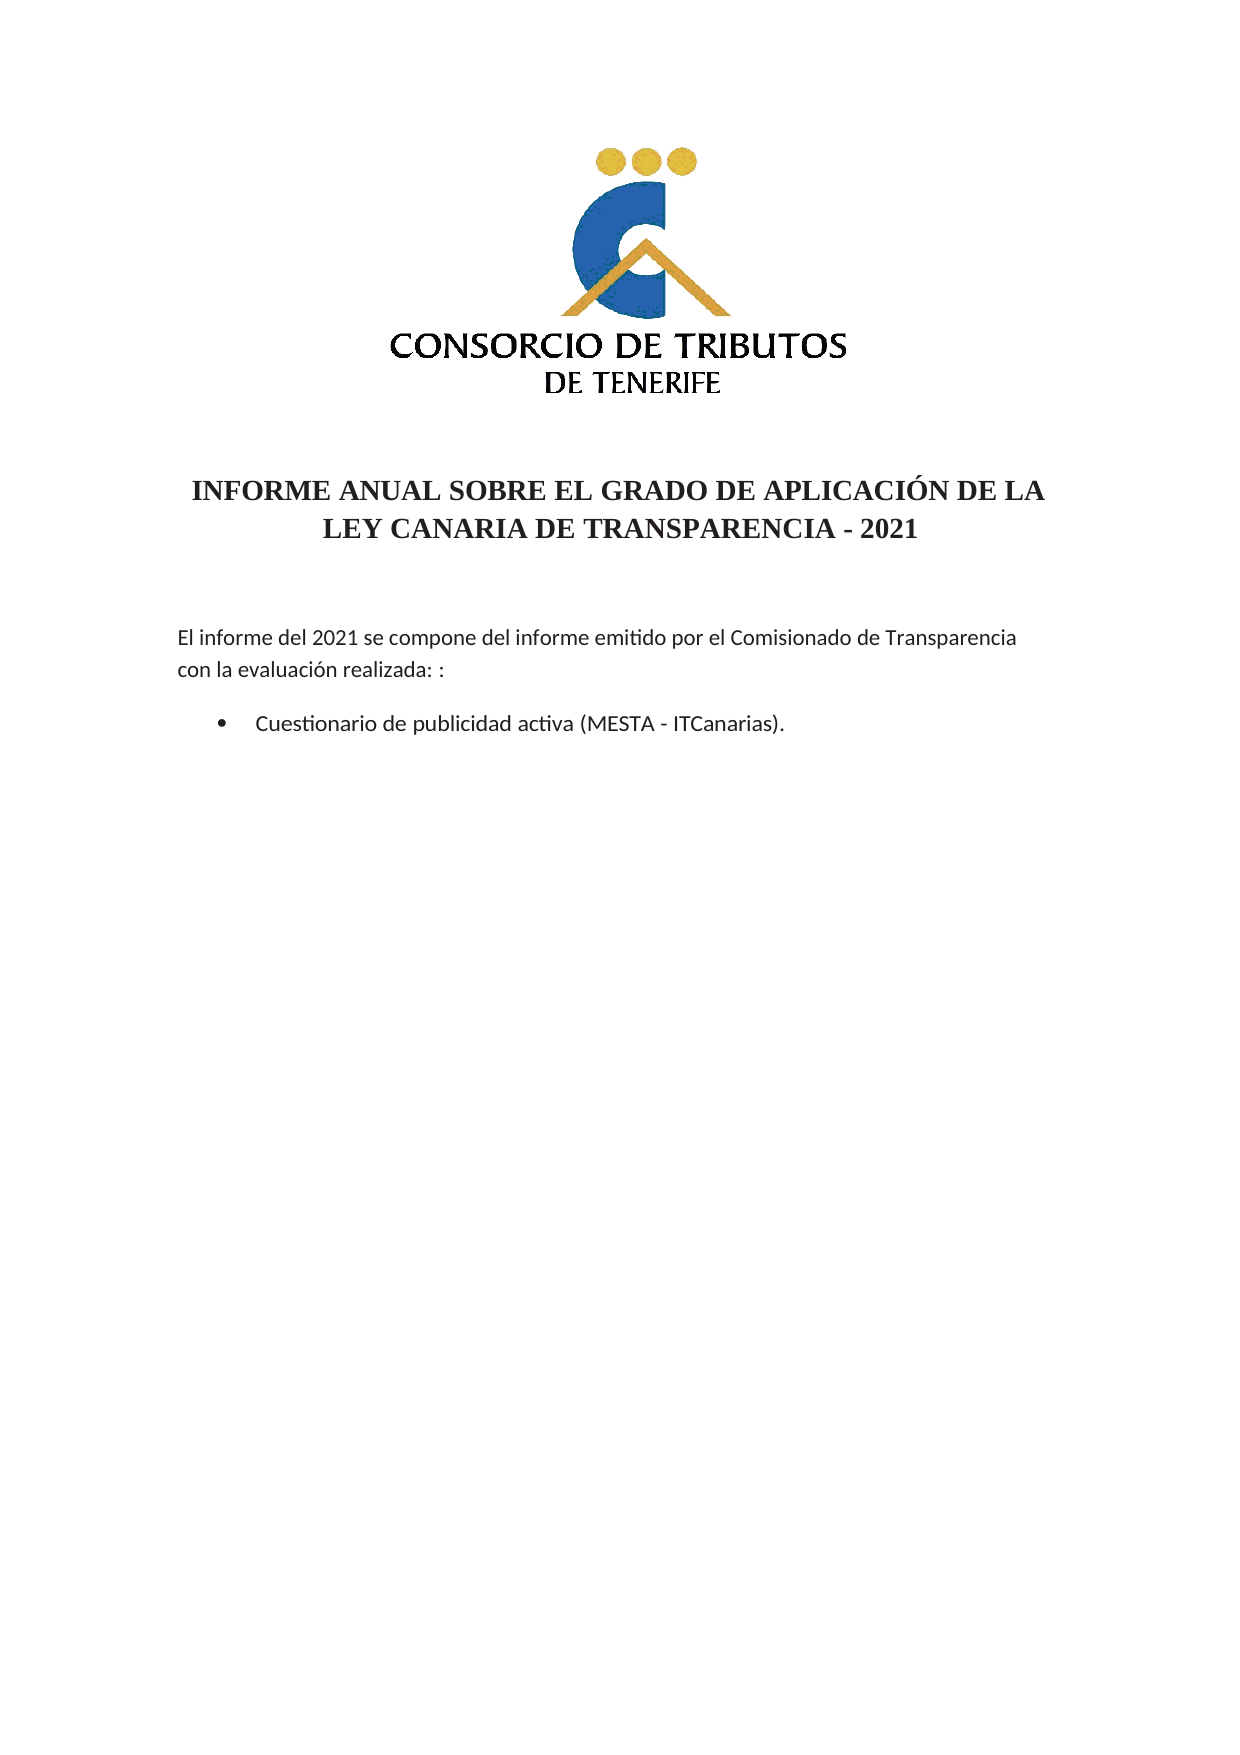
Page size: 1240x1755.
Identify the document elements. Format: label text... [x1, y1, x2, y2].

list Cuestionario de publicidad activa (MESTA - ITCanarias). [218, 709, 1064, 738]
text INFORME ANUAL SOBRE EL GRADO DE APLICACIÓN DE LA LEY CANARIA DE TRANSPARENCIA - 2021 [191, 473, 1050, 545]
picture [390, 147, 846, 393]
subtitle El informe del 2021 se compone del informe emitido por el Comisionado de Transparencia con la evaluación realizada: : [177, 623, 1050, 683]
